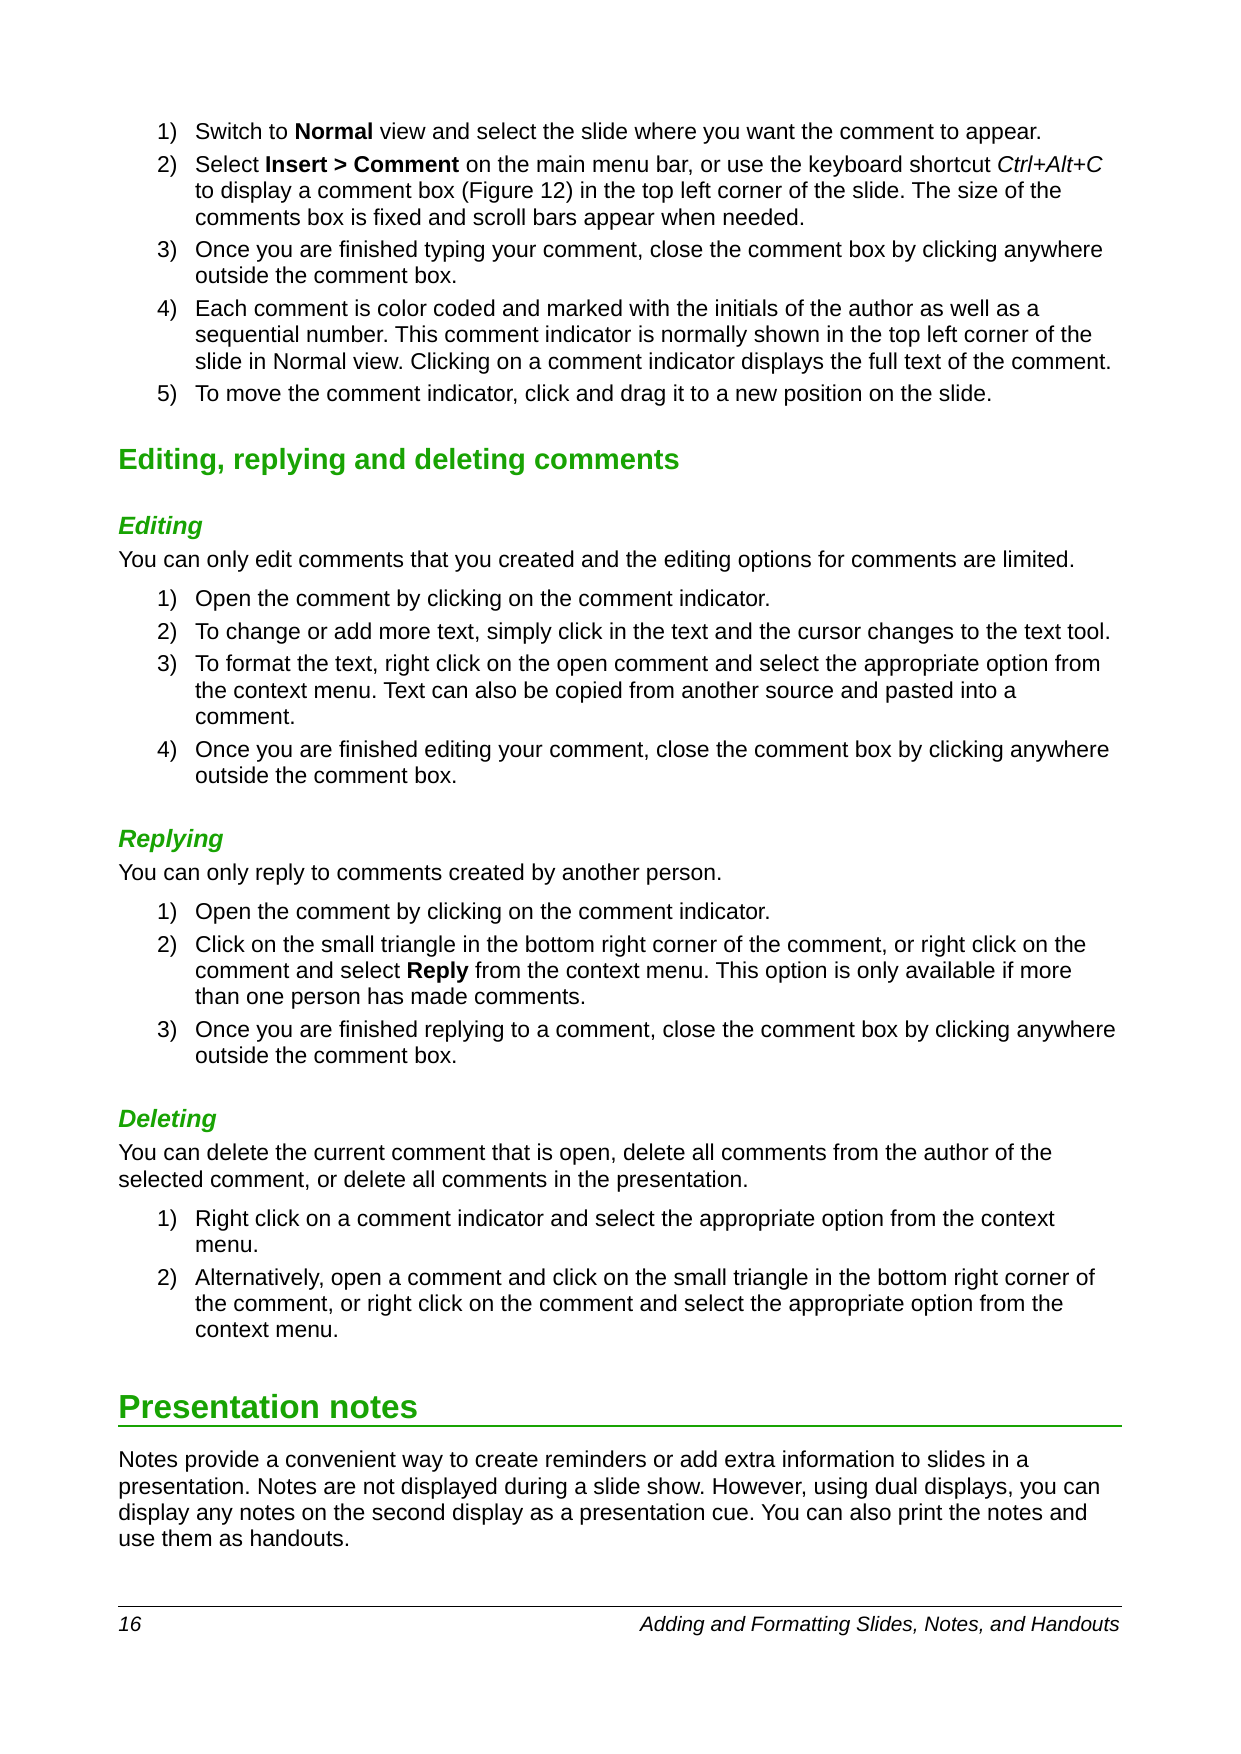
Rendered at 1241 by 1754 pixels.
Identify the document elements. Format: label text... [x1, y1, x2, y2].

subtitle Deleting [118, 1104, 1122, 1133]
list Once you are finished replying to a comment, close the comment box by clicking anywhere outside the comment box. [177, 1016, 1122, 1069]
subtitle Presentation notes [118, 1387, 1122, 1425]
list Once you are finished editing your comment, close the comment box by clicking anywhere outside the comment box. [177, 736, 1122, 788]
text You can delete the current comment that is open, delete all comments from the author of the selected comment, or delete all comments in the presentation. [118, 1139, 1122, 1192]
list Open the comment by clicking on the comment indicator. [177, 898, 1122, 924]
subtitle Editing [118, 511, 1122, 540]
list Right click on a comment indicator and select the appropriate option from the context menu. [177, 1204, 1122, 1257]
list To format the text, right click on the open comment and select the appropriate option from the context menu. Text can also be copied from another source and pasted into a comment. [177, 650, 1122, 729]
list Select Insert > Comment on the main menu bar, or use the keyboard shortcut Ctrl+Alt+C to display a comment box (Figure 12) in the top left corner of the slide. The size of the comments box is fixed and scroll bars appear when needed. [177, 151, 1122, 230]
subtitle Replying [118, 824, 1122, 853]
text You can only reply to comments created by another person. [118, 859, 1122, 886]
list To change or add more text, simply click in the text and the cursor changes to the text tool. [177, 618, 1122, 644]
list Alternatively, open a comment and click on the small triangle in the bottom right corner of the comment, or right click on the comment and select the appropriate option from the context menu. [177, 1263, 1122, 1343]
subtitle Editing, replying and deleting comments [118, 442, 1122, 476]
list To move the comment indicator, click and drag it to a new position on the slide. [177, 380, 1122, 407]
list Once you are finished typing your comment, close the comment box by clicking anywhere outside the comment box. [177, 236, 1122, 289]
list Open the comment by clicking on the comment indicator. [177, 585, 1122, 612]
list Switch to Normal view and select the slide where you want the comment to appear. [177, 118, 1122, 144]
text You can only edit comments that you created and the editing options for comments are limited. [118, 546, 1122, 573]
list Click on the small triangle in the bottom right corner of the comment, or right click on the comment and select Reply from the context menu. This option is only available if more than one person has made comments. [177, 931, 1122, 1010]
list Each comment is color coded and marked with the initials of the author as well as a sequential number. This comment indicator is normally shown in the top left corner of the slide in Normal view. Clicking on a comment indicator displays the full text of the comment. [177, 295, 1122, 374]
text Notes provide a convenient way to create reminders or add extra information to slides in a presentation. Notes are not displayed during a slide show. However, using dual displays, you can display any notes on the second display as a presentation cue. You can also print the notes and use them as handouts. [118, 1446, 1122, 1552]
